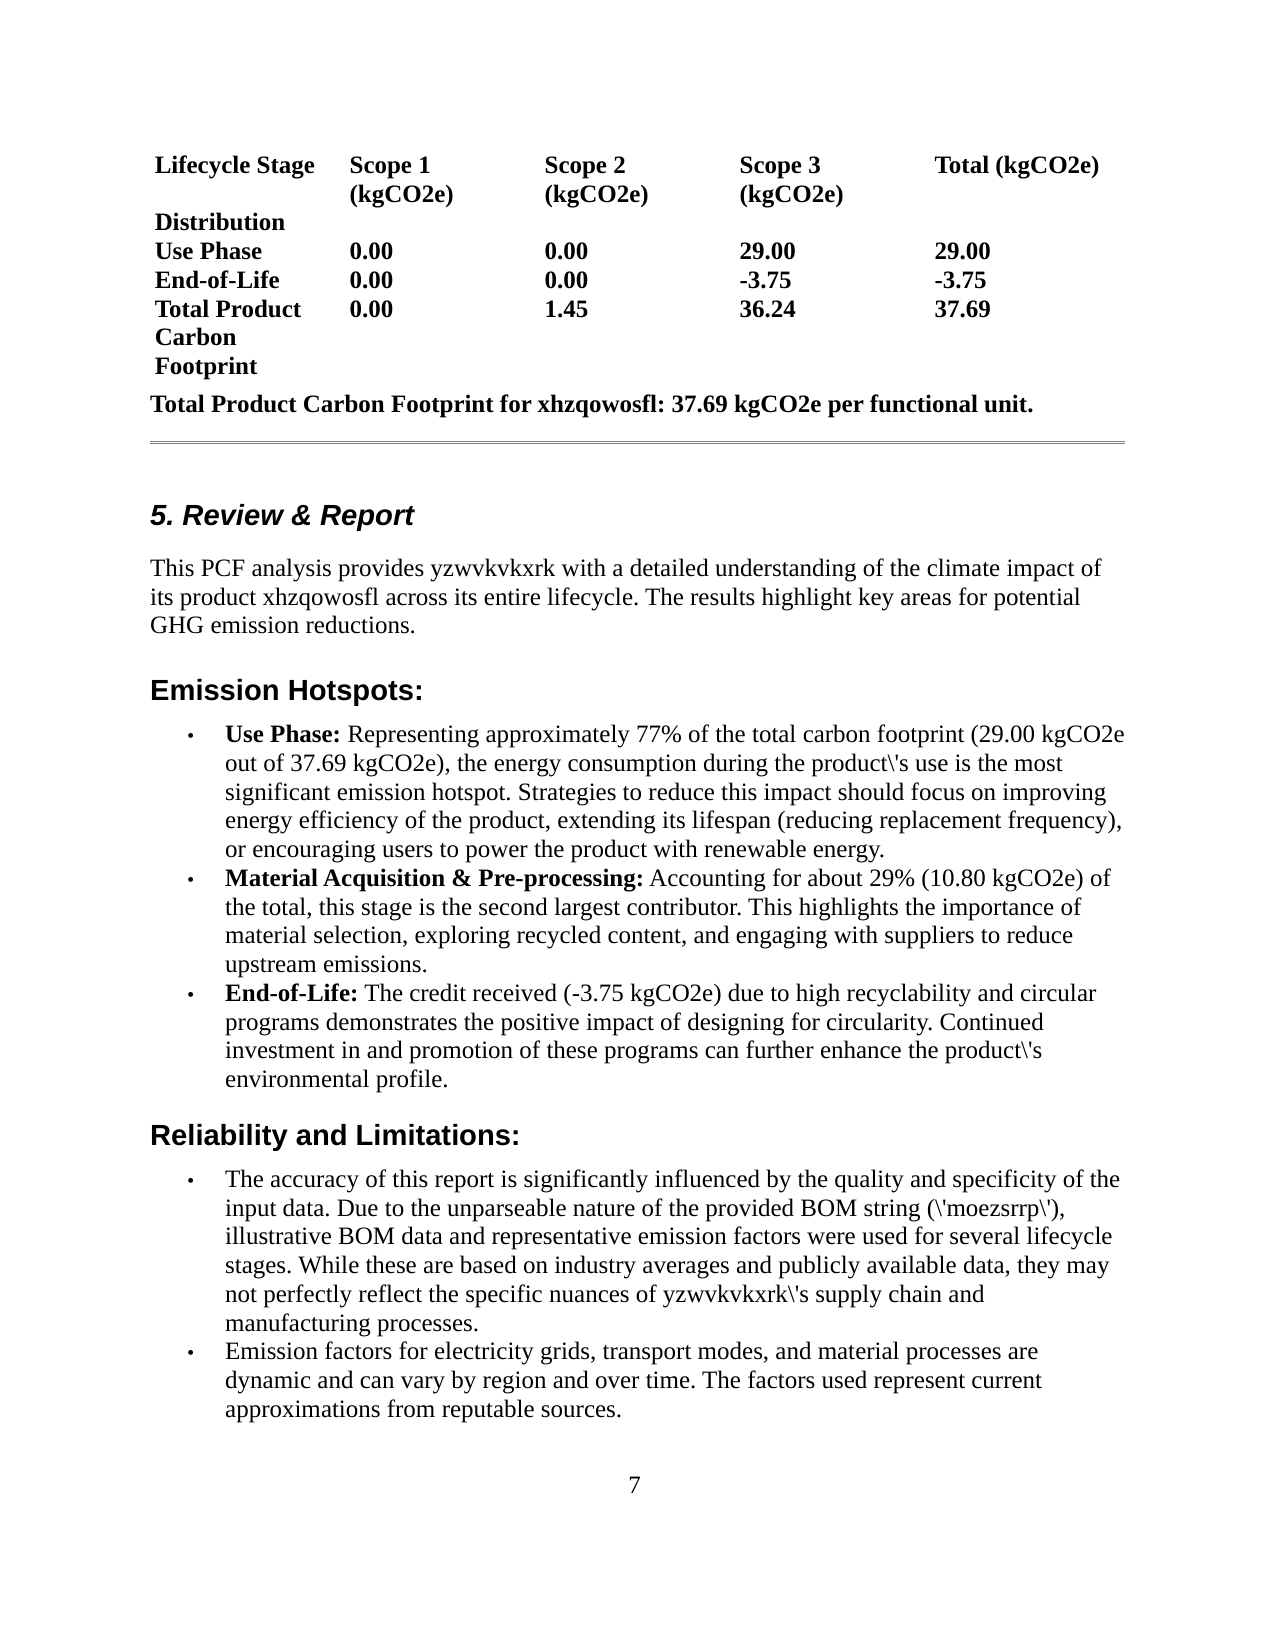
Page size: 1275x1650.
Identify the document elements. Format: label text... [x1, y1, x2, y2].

table_cell [930, 208, 1125, 236]
subtitle Emission Hotspots: [150, 673, 1125, 707]
table_cell -3.75 [930, 265, 1125, 294]
table_cell 36.24 [735, 294, 930, 380]
table_cell 0.00 [540, 265, 735, 294]
list Material Acquisition & Pre-processing: Accounting for about 29% (10.80 kgCO2e) of the total, this stage is the second largest contributor. This highlights the importance of material selection, exploring recycled content, and engaging with suppliers to reduce upstream emissions. [187, 863, 1125, 978]
table_cell 29.00 [735, 236, 930, 265]
table_cell 0.00 [345, 236, 540, 265]
table_cell [345, 208, 540, 236]
table_cell -3.75 [735, 265, 930, 294]
table_cell 0.00 [540, 236, 735, 265]
table_cell 29.00 [930, 236, 1125, 265]
list The accuracy of this report is significantly influenced by the quality and specificity of the input data. Due to the unparseable nature of the provided BOM string (\'moezsrrp\'), illustrative BOM data and representative emission factors were used for several lifecycle stages. While these are based on industry averages and publicly available data, they may not perfectly reflect the specific nuances of yzwvkvkxrk\'s supply chain and manufacturing processes. [187, 1164, 1125, 1336]
table_cell 37.69 [930, 294, 1125, 380]
table_cell Total Product Carbon Footprint [150, 294, 345, 380]
table_cell 1.45 [540, 294, 735, 380]
list Use Phase: Representing approximately 77% of the total carbon footprint (29.00 kgCO2e out of 37.69 kgCO2e), the energy consumption during the product\'s use is the most significant emission hotspot. Strategies to reduce this impact should focus on improving energy efficiency of the product, extending its lifespan (reducing replacement frequency), or encouraging users to power the product with renewable energy. [187, 719, 1125, 863]
list Emission factors for electricity grids, transport modes, and material processes are dynamic and can vary by region and over time. The factors used represent current approximations from reputable sources. [187, 1336, 1125, 1423]
table_cell 0.00 [345, 294, 540, 380]
table_header Total (kgCO2e) [930, 150, 1125, 207]
text This PCF analysis provides yzwvkvkxrk with a detailed understanding of the climate impact of its product xhzqowosfl across its entire lifecycle. The results highlight key areas for potential GHG emission reductions. [150, 553, 1125, 639]
table_header Lifecycle Stage [150, 150, 345, 207]
list End-of-Life: The credit received (-3.75 kgCO2e) due to high recyclability and circular programs demonstrates the positive impact of designing for circularity. Continued investment in and promotion of these programs can further enhance the product\'s environmental profile. [187, 978, 1125, 1093]
table_cell Use Phase [150, 236, 345, 265]
table_cell [540, 208, 735, 236]
table_header Scope 1 (kgCO2e) [345, 150, 540, 207]
text Total Product Carbon Footprint for xhzqowosfl: 37.69 kgCO2e per functional unit. [150, 389, 1125, 418]
table_cell Distribution [150, 208, 345, 236]
table_header Scope 2 (kgCO2e) [540, 150, 735, 207]
table_cell [735, 208, 930, 236]
table_cell End-of-Life [150, 265, 345, 294]
subtitle Reliability and Limitations: [150, 1118, 1125, 1151]
subtitle 5. Review & Report [150, 498, 1125, 531]
table_header Scope 3 (kgCO2e) [735, 150, 930, 207]
table_cell 0.00 [345, 265, 540, 294]
